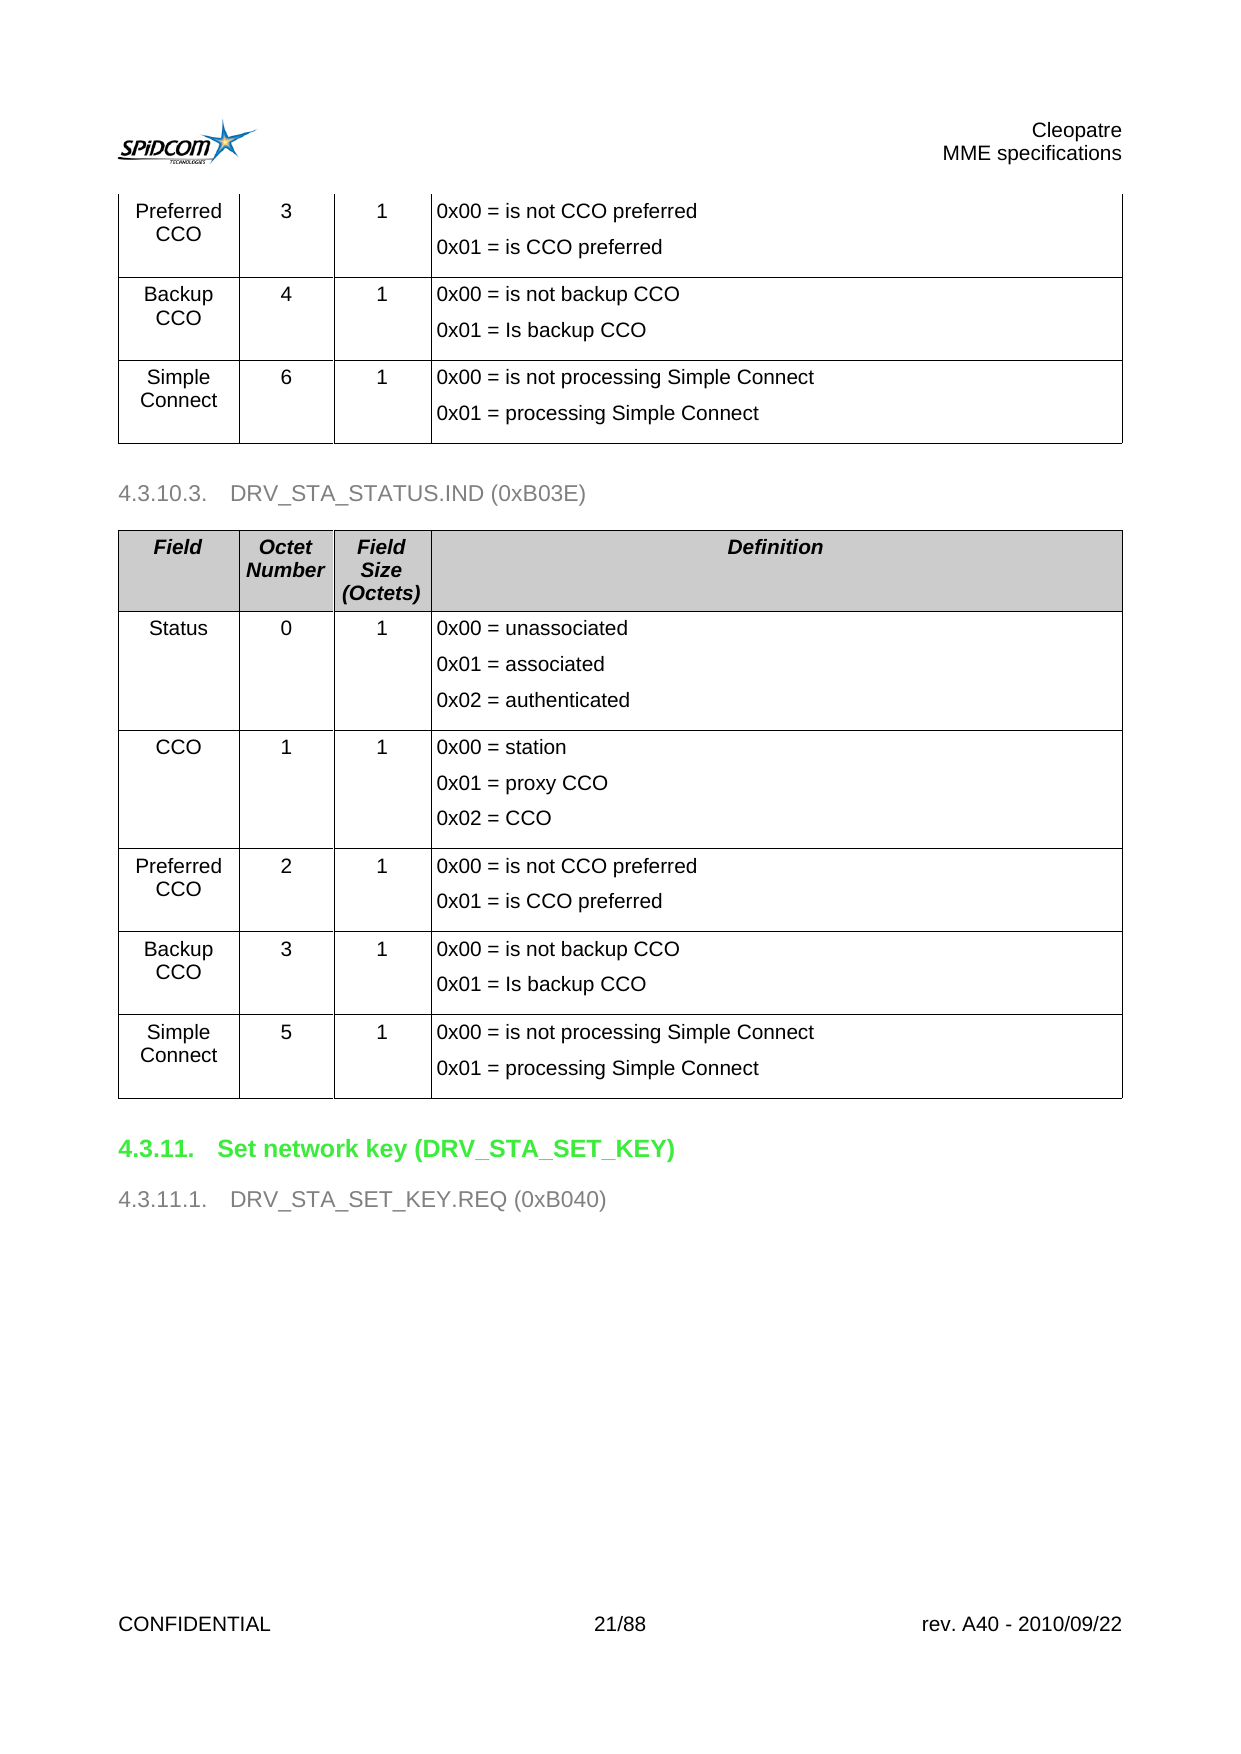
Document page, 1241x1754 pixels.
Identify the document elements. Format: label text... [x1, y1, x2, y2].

picture [117, 118, 258, 165]
table_cell Backup CCO [119, 932, 239, 1014]
table_cell 1 [335, 361, 431, 443]
subtitle DRV_STA_SET_KEY.REQ (0xB040) [118, 1186, 1122, 1212]
table_cell 0x00 = unassociated 0x01 = associated 0x02 = authenticated [432, 612, 1122, 730]
table_cell 1 [335, 278, 431, 360]
table_cell 2 [240, 849, 333, 931]
table_cell 1 [335, 1015, 431, 1098]
table_header Field [119, 531, 239, 611]
table_cell 1 [335, 731, 431, 848]
table_cell 0x00 = is not backup CCO 0x01 = Is backup CCO [432, 932, 1122, 1014]
table_cell Simple Connect [119, 1015, 239, 1098]
table_cell 0x00 = is not processing Simple Connect 0x01 = processing Simple Connect [432, 361, 1122, 443]
table_cell Simple Connect [119, 361, 239, 443]
table_cell 1 [240, 731, 333, 848]
table_cell 3 [240, 194, 333, 277]
table_cell 0x00 = is not CCO preferred 0x01 = is CCO preferred [432, 194, 1122, 277]
table_cell 0x00 = is not processing Simple Connect 0x01 = processing Simple Connect [432, 1015, 1122, 1098]
table_header Octet Number [240, 531, 333, 611]
subtitle Set network key (DRV_STA_SET_KEY) [118, 1135, 1122, 1163]
table_cell 0 [240, 612, 333, 730]
table_cell 6 [240, 361, 333, 443]
table_cell 3 [240, 932, 333, 1014]
table_cell 0x00 = is not backup CCO 0x01 = Is backup CCO [432, 278, 1122, 360]
table_cell 1 [335, 849, 431, 931]
table_cell 0x00 = station 0x01 = proxy CCO 0x02 = CCO [432, 731, 1122, 848]
table_cell 5 [240, 1015, 333, 1098]
table_cell Status [119, 612, 239, 730]
table_header Definition [432, 531, 1122, 611]
table_cell 0x00 = is not CCO preferred 0x01 = is CCO preferred [432, 849, 1122, 931]
table_cell 1 [335, 194, 431, 277]
table_cell 1 [335, 932, 431, 1014]
table_cell CCO [119, 731, 239, 848]
table_cell Backup CCO [119, 278, 239, 360]
subtitle DRV_STA_STATUS.IND (0xB03E) [118, 480, 1122, 506]
table_cell 4 [240, 278, 333, 360]
table_header Field Size (Octets) [335, 531, 431, 611]
table_cell Preferred CCO [119, 194, 239, 277]
table_cell 1 [335, 612, 431, 730]
table_cell Preferred CCO [119, 849, 239, 931]
